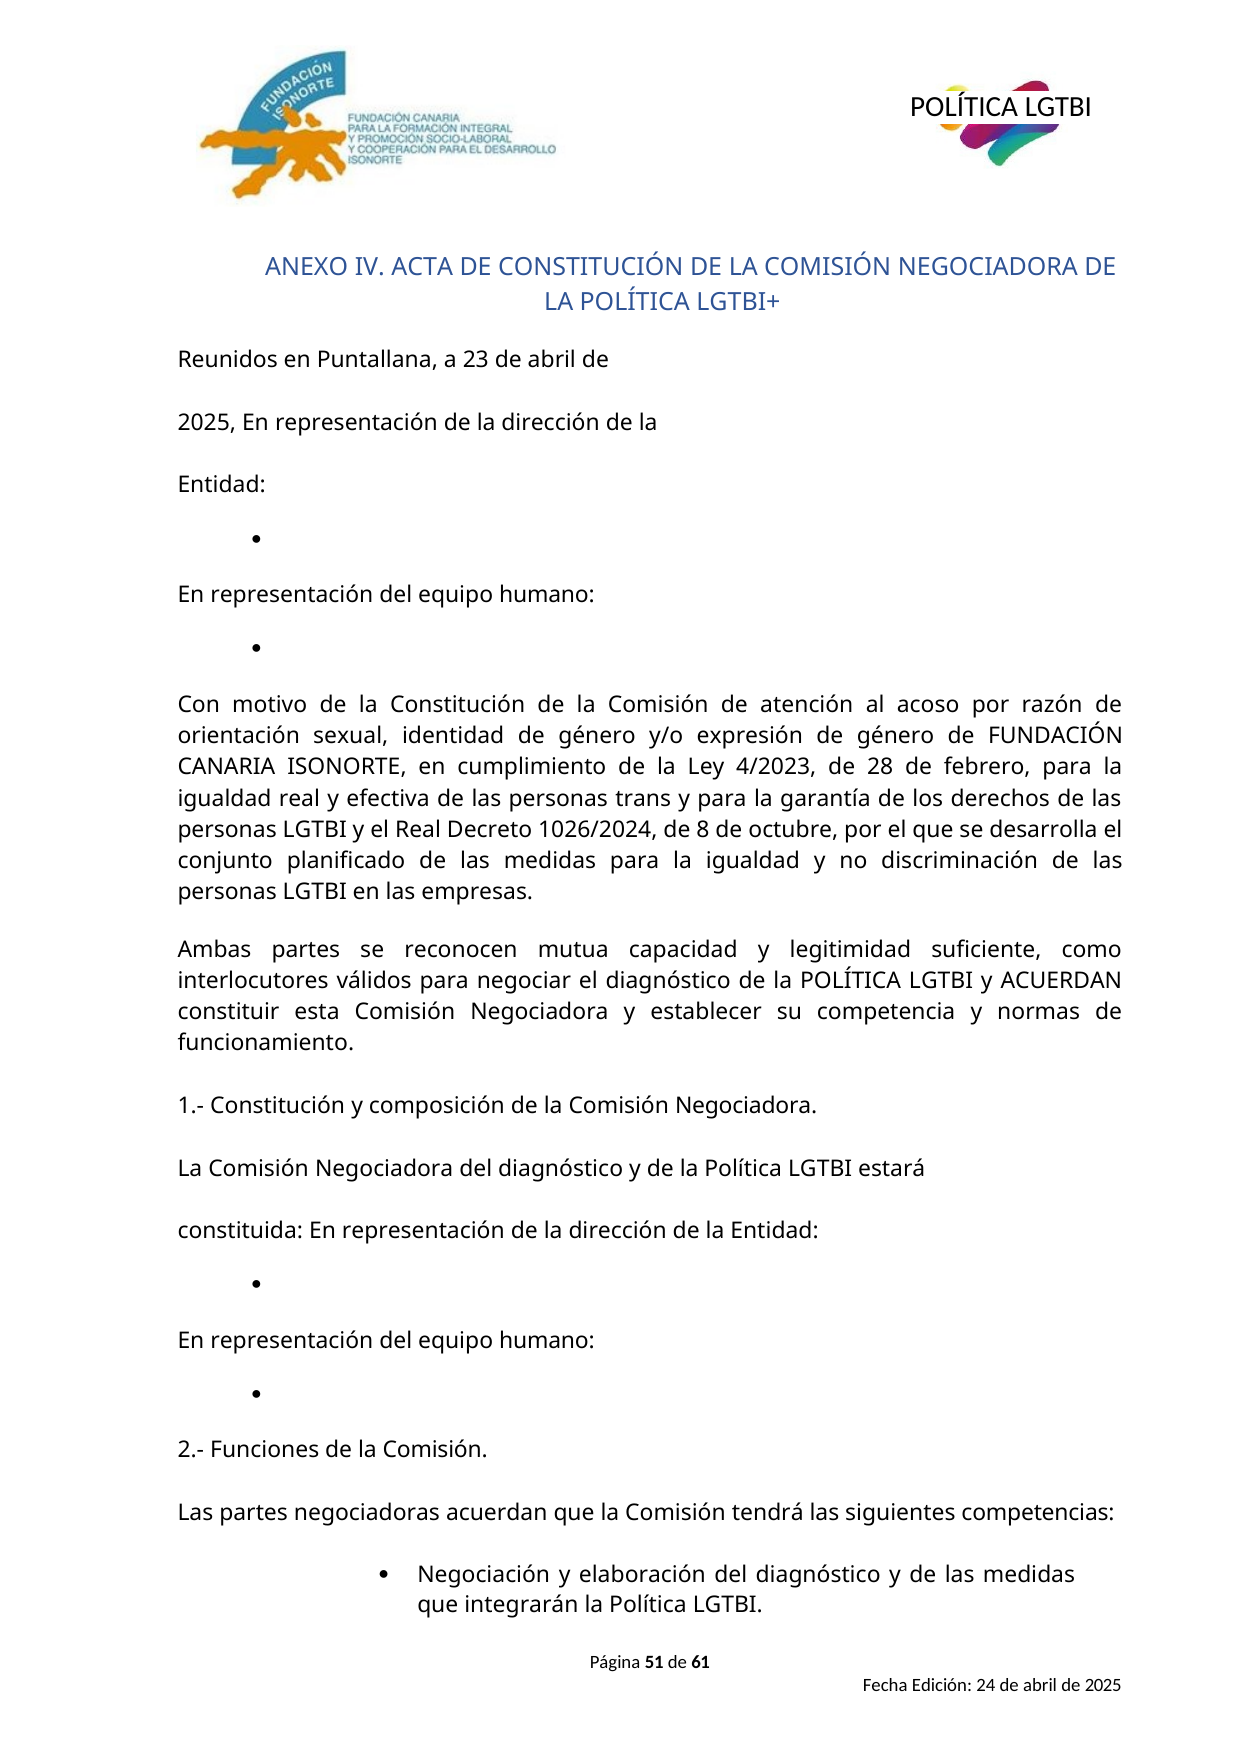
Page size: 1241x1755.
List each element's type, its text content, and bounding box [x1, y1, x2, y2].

text  [252, 641, 1137, 661]
text En representación del equipo humano: [177, 1323, 1137, 1355]
text 2.- Funciones de la Comisión. [177, 1433, 1137, 1464]
text Las partes negociadoras acuerdan que la Comisión tendrá las siguientes competencias: [177, 1495, 1137, 1527]
text  [252, 1277, 1137, 1297]
text Ambas partes se reconocen mutua capacidad y legitimidad suficiente, como interlocutores válidos para negociar el diagnóstico de la POLÍTICA LGTBI y ACUERDAN constituir esta Comisión Negociadora y establecer su competencia y normas de funcionamiento. [177, 933, 1123, 1058]
text  [252, 531, 1137, 552]
text Con motivo de la Constitución de la Comisión de atención al acoso por razón de orientación sexual, identidad de género y/o expresión de género de FUNDACIÓN CANARIA ISONORTE, en cumplimiento de la Ley 4/2023, de 28 de febrero, para la igualdad real y efectiva de las personas trans y para la garantía de los derechos de las personas LGTBI y el Real Decreto 1026/2024, de 8 de octubre, por el que se desarrolla el conjunto planificado de las medidas para la igualdad y no discriminación de las personas LGTBI en las empresas. [177, 688, 1123, 906]
subtitle ANEXO IV. ACTA DE CONSTITUCIÓN DE LA COMISIÓN NEGOCIADORA DE LA POLÍTICA LGTBI+ [265, 249, 1137, 317]
text En representación del equipo humano: [177, 578, 1137, 609]
text La Comisión Negociadora del diagnóstico y de la Política LGTBI estará constituida: En representación de la dirección de la Entidad: [177, 1151, 1043, 1245]
text 1.- Constitución y composición de la Comisión Negociadora. [177, 1089, 1137, 1120]
text Reunidos en Puntallana, a 23 de abril de 2025, En representación de la dirección de la Entidad: [177, 343, 669, 500]
text  [252, 1386, 1137, 1407]
list Negociación y elaboración del diagnóstico y de las medidas que integrarán la Política LGTBI. [379, 1558, 1076, 1620]
